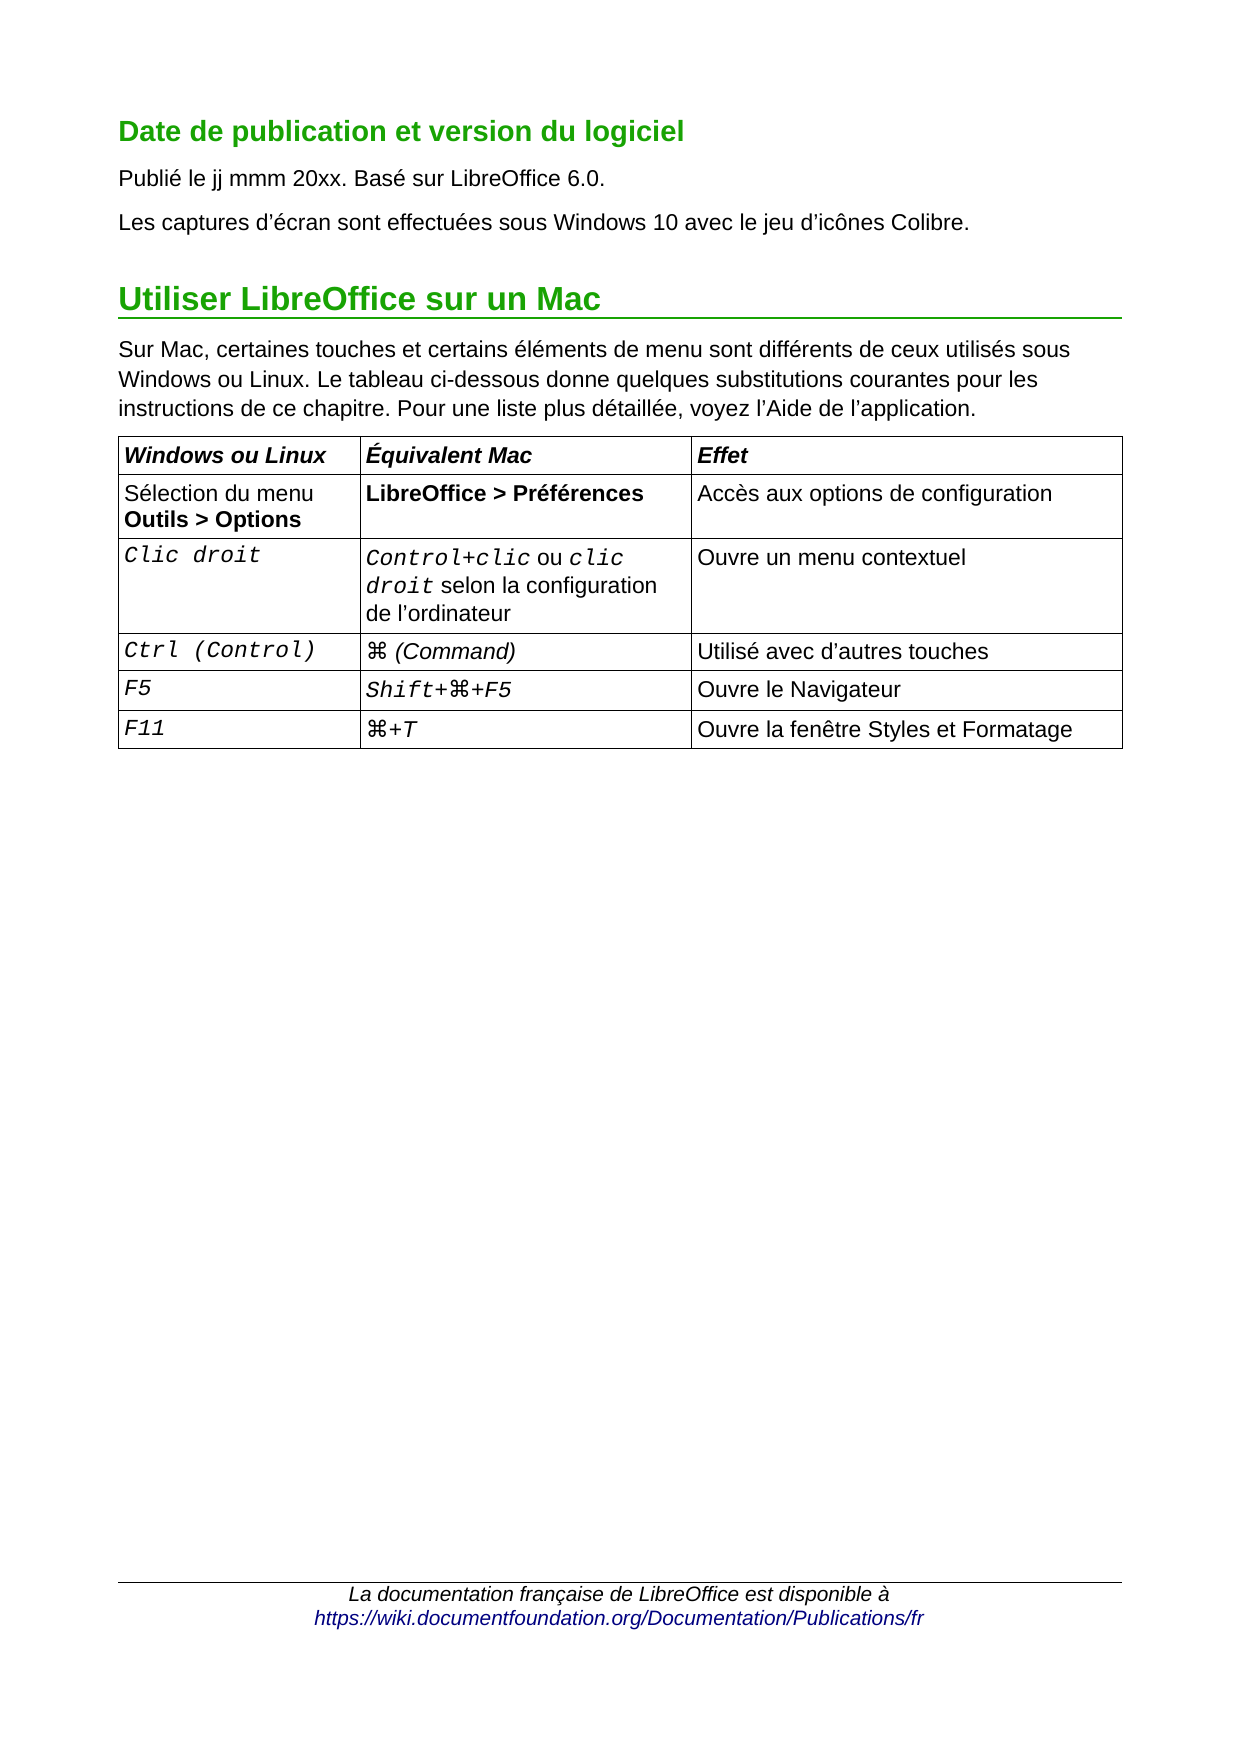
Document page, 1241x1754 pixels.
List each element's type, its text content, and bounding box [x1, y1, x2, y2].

table_cell Shift+⌘+F5 [361, 671, 691, 710]
table_header Windows ou Linux [119, 437, 360, 474]
table_cell LibreOffice > Préférences [361, 475, 691, 538]
table_cell ⌘ (Command) [361, 634, 691, 670]
table_cell Ouvre la fenêtre Styles et Formatage [692, 711, 1122, 748]
text Sur Mac, certaines touches et certains éléments de menu sont différents de ceux utilisés sous Windows ou Linux. Le tableau ci-dessous donne quelques substitutions courantes pour les instructions de ce chapitre. Pour une liste plus détaillée, voyez l’Aide de l’application. [118, 334, 1122, 421]
table_cell Accès aux options de configuration [692, 475, 1122, 538]
table_cell Sélection du menu Outils > Options [119, 475, 360, 538]
table_cell Ouvre le Navigateur [692, 671, 1122, 710]
table_cell F11 [119, 711, 360, 748]
table_cell Control+clic ou clic droit selon la configuration de l’ordinateur [361, 539, 691, 632]
table_cell Ctrl (Control) [119, 634, 360, 670]
text Publié le jj mmm 20xx. Basé sur LibreOffice 6.0. [118, 162, 1122, 191]
table_header Effet [692, 437, 1122, 474]
text Les captures d’écran sont effectuées sous Windows 10 avec le jeu d’icônes Colibre. [118, 206, 1122, 235]
text Utiliser LibreOffice sur un Mac [118, 278, 1122, 317]
text Date de publication et version du logiciel [118, 118, 1122, 147]
table_cell F5 [119, 671, 360, 710]
table_cell ⌘+T [361, 711, 691, 748]
table_cell Ouvre un menu contextuel [692, 539, 1122, 632]
table_header Équivalent Mac [361, 437, 691, 474]
table_cell Clic droit [119, 539, 360, 632]
table_cell Utilisé avec d’autres touches [692, 634, 1122, 670]
